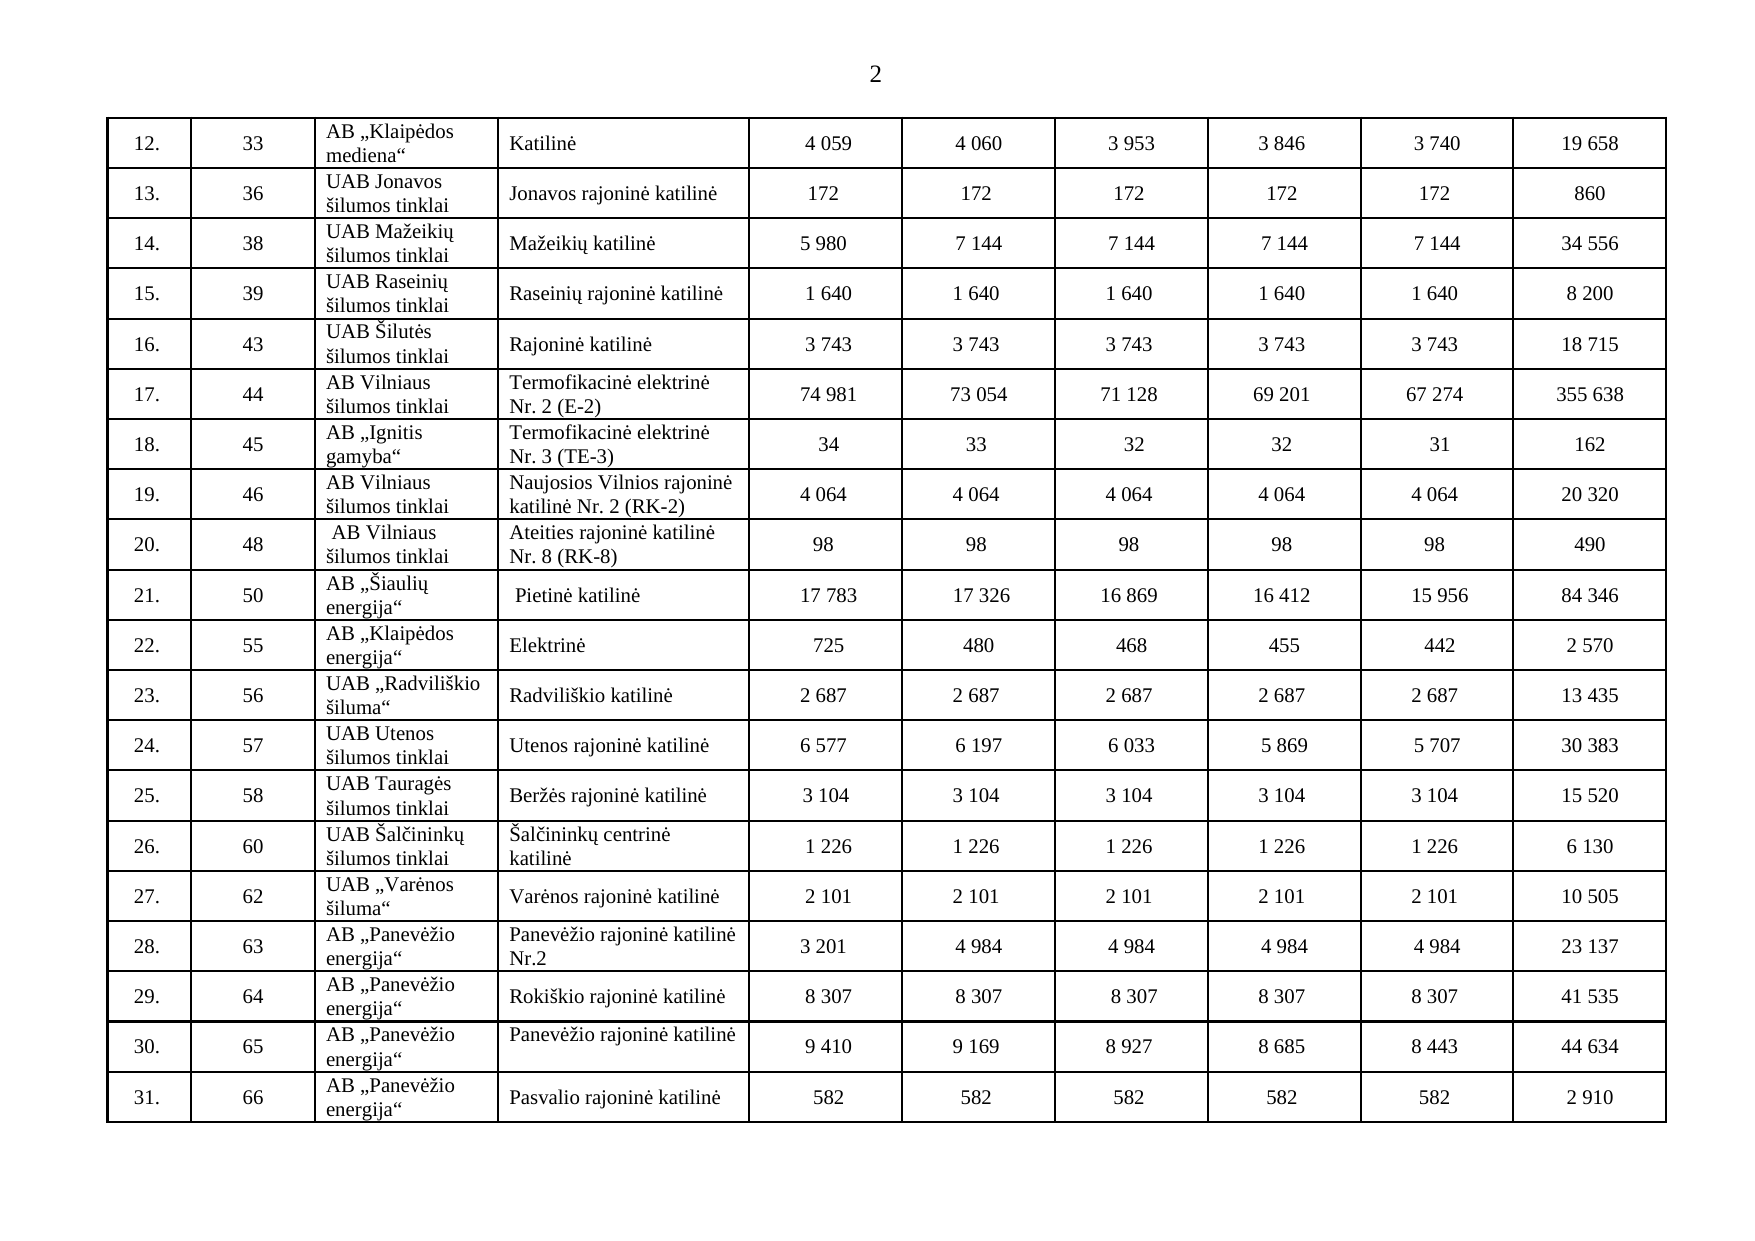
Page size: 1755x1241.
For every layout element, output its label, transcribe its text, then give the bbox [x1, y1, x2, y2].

table_cell 17. [109, 370, 190, 418]
table_cell 1 640 [1209, 269, 1360, 317]
table_cell 1 640 [750, 269, 901, 317]
table_cell 6 130 [1514, 822, 1665, 870]
table_cell 1 640 [1362, 269, 1512, 317]
table_cell 7 144 [1056, 219, 1207, 267]
table_cell 3 953 [1056, 119, 1207, 167]
table_cell 15. [109, 269, 190, 317]
table_cell Mažeikių katilinė [499, 219, 748, 267]
table_cell AB „Ignitis gamyba“ [316, 420, 497, 468]
table_cell 23. [109, 671, 190, 719]
table_cell Naujosios Vilnios rajoninė katilinė Nr. 2 (RK-2) [499, 470, 748, 518]
table_cell Termofikacinė elektrinė Nr. 2 (E-2) [499, 370, 748, 418]
table_cell 98 [1209, 520, 1360, 568]
table_cell AB „Panevėžio energija“ [316, 922, 497, 970]
table_cell 2 101 [903, 872, 1054, 920]
table_cell 3 743 [750, 320, 901, 368]
table_cell 4 984 [1209, 922, 1360, 970]
table_cell 6 197 [903, 721, 1054, 769]
table_cell 172 [750, 169, 901, 217]
table_cell UAB Jonavos šilumos tinklai [316, 169, 497, 217]
table_cell AB „Panevėžio energija“ [316, 1023, 497, 1071]
table_cell 4 064 [1056, 470, 1207, 518]
table_cell 44 [192, 370, 314, 418]
table_cell 4 984 [1362, 922, 1512, 970]
table_cell Varėnos rajoninė katilinė [499, 872, 748, 920]
table_cell 48 [192, 520, 314, 568]
table_cell 582 [1362, 1073, 1512, 1121]
table_cell UAB Tauragės šilumos tinklai [316, 771, 497, 819]
table_cell AB Vilniaus šilumos tinklai [316, 470, 497, 518]
table_cell 12. [109, 119, 190, 167]
table_cell 2 101 [1056, 872, 1207, 920]
table_cell 3 743 [903, 320, 1054, 368]
table_cell 5 980 [750, 219, 901, 267]
table_cell 7 144 [903, 219, 1054, 267]
table_cell Šalčininkų centrinė katilinė [499, 822, 748, 870]
table_cell UAB „Varėnos šiluma“ [316, 872, 497, 920]
table_cell 16 412 [1209, 571, 1360, 619]
table_cell 13 435 [1514, 671, 1665, 719]
table_cell 860 [1514, 169, 1665, 217]
table_cell 1 226 [1209, 822, 1360, 870]
table_cell 63 [192, 922, 314, 970]
table_cell 41 535 [1514, 972, 1665, 1020]
table_cell 582 [1209, 1073, 1360, 1121]
table_cell 31 [1362, 420, 1512, 468]
table_cell 172 [1362, 169, 1512, 217]
table_cell 1 226 [1056, 822, 1207, 870]
table_cell UAB Raseinių šilumos tinklai [316, 269, 497, 317]
table_cell 29. [109, 972, 190, 1020]
table_cell 46 [192, 470, 314, 518]
table_cell 64 [192, 972, 314, 1020]
table_cell 4 060 [903, 119, 1054, 167]
table_cell 2 101 [750, 872, 901, 920]
table_cell Termofikacinė elektrinė Nr. 3 (TE-3) [499, 420, 748, 468]
table_cell 1 226 [1362, 822, 1512, 870]
table_cell 71 128 [1056, 370, 1207, 418]
table_cell 73 054 [903, 370, 1054, 418]
table_cell 23 137 [1514, 922, 1665, 970]
table_cell 98 [750, 520, 901, 568]
table_cell 20. [109, 520, 190, 568]
table_cell 2 101 [1209, 872, 1360, 920]
table_cell 172 [903, 169, 1054, 217]
table_cell 480 [903, 621, 1054, 669]
table_cell 3 104 [1362, 771, 1512, 819]
table_cell 3 740 [1362, 119, 1512, 167]
table_cell 725 [750, 621, 901, 669]
table_cell Beržės rajoninė katilinė [499, 771, 748, 819]
table_cell 468 [1056, 621, 1207, 669]
table_cell 3 743 [1056, 320, 1207, 368]
table_cell 34 556 [1514, 219, 1665, 267]
table_cell 5 707 [1362, 721, 1512, 769]
table_cell 6 577 [750, 721, 901, 769]
table_cell Katilinė [499, 119, 748, 167]
table_cell 28. [109, 922, 190, 970]
table_cell 2 910 [1514, 1073, 1665, 1121]
table_cell Rajoninė katilinė [499, 320, 748, 368]
table_cell 17 326 [903, 571, 1054, 619]
table_cell 15 956 [1362, 571, 1512, 619]
table_cell 2 101 [1362, 872, 1512, 920]
table_cell Raseinių rajoninė katilinė [499, 269, 748, 317]
table_cell 30 383 [1514, 721, 1665, 769]
table_cell 98 [1362, 520, 1512, 568]
table_cell 2 687 [1209, 671, 1360, 719]
table_cell Panevėžio rajoninė katilinė Nr.2 [499, 922, 748, 970]
table_cell 18. [109, 420, 190, 468]
table_cell Panevėžio rajoninė katilinė [499, 1023, 748, 1071]
table_cell 2 687 [1362, 671, 1512, 719]
table_cell Radviliškio katilinė [499, 671, 748, 719]
table_cell 33 [192, 119, 314, 167]
table_cell AB „Panevėžio energija“ [316, 972, 497, 1020]
table_cell 74 981 [750, 370, 901, 418]
table_cell 98 [1056, 520, 1207, 568]
table_cell 3 743 [1209, 320, 1360, 368]
table_cell 4 064 [1362, 470, 1512, 518]
table_cell 8 200 [1514, 269, 1665, 317]
table_cell AB „Klaipėdos mediena“ [316, 119, 497, 167]
table_cell 4 064 [903, 470, 1054, 518]
table_cell 8 307 [1056, 972, 1207, 1020]
table_cell 36 [192, 169, 314, 217]
table_cell 65 [192, 1023, 314, 1071]
table_cell 4 059 [750, 119, 901, 167]
table_cell 582 [903, 1073, 1054, 1121]
table_cell 2 687 [750, 671, 901, 719]
table_cell 1 226 [903, 822, 1054, 870]
table_cell 2 570 [1514, 621, 1665, 669]
table_cell 4 064 [1209, 470, 1360, 518]
table_cell 20 320 [1514, 470, 1665, 518]
table_cell Elektrinė [499, 621, 748, 669]
table_cell 57 [192, 721, 314, 769]
table_cell 69 201 [1209, 370, 1360, 418]
table_cell 8 307 [903, 972, 1054, 1020]
table_cell 6 033 [1056, 721, 1207, 769]
table_cell 8 443 [1362, 1023, 1512, 1071]
table_cell Ateities rajoninė katilinė Nr. 8 (RK-8) [499, 520, 748, 568]
table_cell 1 226 [750, 822, 901, 870]
table_cell 3 743 [1362, 320, 1512, 368]
table_cell Utenos rajoninė katilinė [499, 721, 748, 769]
table_cell 1 640 [903, 269, 1054, 317]
table_cell 27. [109, 872, 190, 920]
table_cell 4 064 [750, 470, 901, 518]
table_cell 8 307 [1362, 972, 1512, 1020]
table_cell 39 [192, 269, 314, 317]
table_cell Pasvalio rajoninė katilinė [499, 1073, 748, 1121]
table_cell 172 [1209, 169, 1360, 217]
table_cell 490 [1514, 520, 1665, 568]
table_cell 3 104 [903, 771, 1054, 819]
table_cell 3 104 [750, 771, 901, 819]
table_cell 5 869 [1209, 721, 1360, 769]
table_cell Rokiškio rajoninė katilinė [499, 972, 748, 1020]
table_cell 32 [1056, 420, 1207, 468]
table_cell 582 [750, 1073, 901, 1121]
table_cell 8 927 [1056, 1023, 1207, 1071]
table_cell 31. [109, 1073, 190, 1121]
table_cell AB Vilniaus šilumos tinklai [316, 520, 497, 568]
table_cell 2 687 [903, 671, 1054, 719]
table_cell 60 [192, 822, 314, 870]
table_cell 10 505 [1514, 872, 1665, 920]
table_cell AB „Panevėžio energija“ [316, 1073, 497, 1121]
table_cell 84 346 [1514, 571, 1665, 619]
table_cell 8 307 [1209, 972, 1360, 1020]
table_cell 62 [192, 872, 314, 920]
table_cell UAB Šalčininkų šilumos tinklai [316, 822, 497, 870]
table_cell 2 687 [1056, 671, 1207, 719]
table_cell 30. [109, 1023, 190, 1071]
table_cell 38 [192, 219, 314, 267]
table_cell 98 [903, 520, 1054, 568]
table_cell 32 [1209, 420, 1360, 468]
table_cell 8 307 [750, 972, 901, 1020]
table_cell 55 [192, 621, 314, 669]
table_cell 26. [109, 822, 190, 870]
table_cell 4 984 [903, 922, 1054, 970]
table_cell 3 201 [750, 922, 901, 970]
table_cell 162 [1514, 420, 1665, 468]
table_cell 43 [192, 320, 314, 368]
table_cell 14. [109, 219, 190, 267]
table_cell 582 [1056, 1073, 1207, 1121]
table_cell Pietinė katilinė [499, 571, 748, 619]
table_cell AB Vilniaus šilumos tinklai [316, 370, 497, 418]
table_cell UAB Mažeikių šilumos tinklai [316, 219, 497, 267]
table_cell 442 [1362, 621, 1512, 669]
table_cell 45 [192, 420, 314, 468]
table_cell 16. [109, 320, 190, 368]
table_cell 21. [109, 571, 190, 619]
table_cell AB „Šiaulių energija“ [316, 571, 497, 619]
table_cell 7 144 [1209, 219, 1360, 267]
table_cell 56 [192, 671, 314, 719]
table_cell 3 846 [1209, 119, 1360, 167]
table_cell 19. [109, 470, 190, 518]
table_cell 15 520 [1514, 771, 1665, 819]
table_cell Jonavos rajoninė katilinė [499, 169, 748, 217]
table_cell 58 [192, 771, 314, 819]
table_cell UAB „Radviliškio šiluma“ [316, 671, 497, 719]
table_cell 18 715 [1514, 320, 1665, 368]
table_cell 7 144 [1362, 219, 1512, 267]
table_cell 24. [109, 721, 190, 769]
table_cell 9 410 [750, 1023, 901, 1071]
table_cell 33 [903, 420, 1054, 468]
table_cell 17 783 [750, 571, 901, 619]
table_cell 19 658 [1514, 119, 1665, 167]
table_cell 13. [109, 169, 190, 217]
table_cell 50 [192, 571, 314, 619]
table_cell 9 169 [903, 1023, 1054, 1071]
table_cell 455 [1209, 621, 1360, 669]
table_cell UAB Šilutės šilumos tinklai [316, 320, 497, 368]
table_cell UAB Utenos šilumos tinklai [316, 721, 497, 769]
table_cell 1 640 [1056, 269, 1207, 317]
table_cell 44 634 [1514, 1023, 1665, 1071]
table_cell 67 274 [1362, 370, 1512, 418]
table_cell 34 [750, 420, 901, 468]
table_cell 172 [1056, 169, 1207, 217]
table_cell 4 984 [1056, 922, 1207, 970]
table_cell 22. [109, 621, 190, 669]
table_cell 16 869 [1056, 571, 1207, 619]
table_cell 3 104 [1056, 771, 1207, 819]
table_cell 355 638 [1514, 370, 1665, 418]
table_cell 25. [109, 771, 190, 819]
table_cell 3 104 [1209, 771, 1360, 819]
table_cell 66 [192, 1073, 314, 1121]
table_cell AB „Klaipėdos energija“ [316, 621, 497, 669]
table_cell 8 685 [1209, 1023, 1360, 1071]
